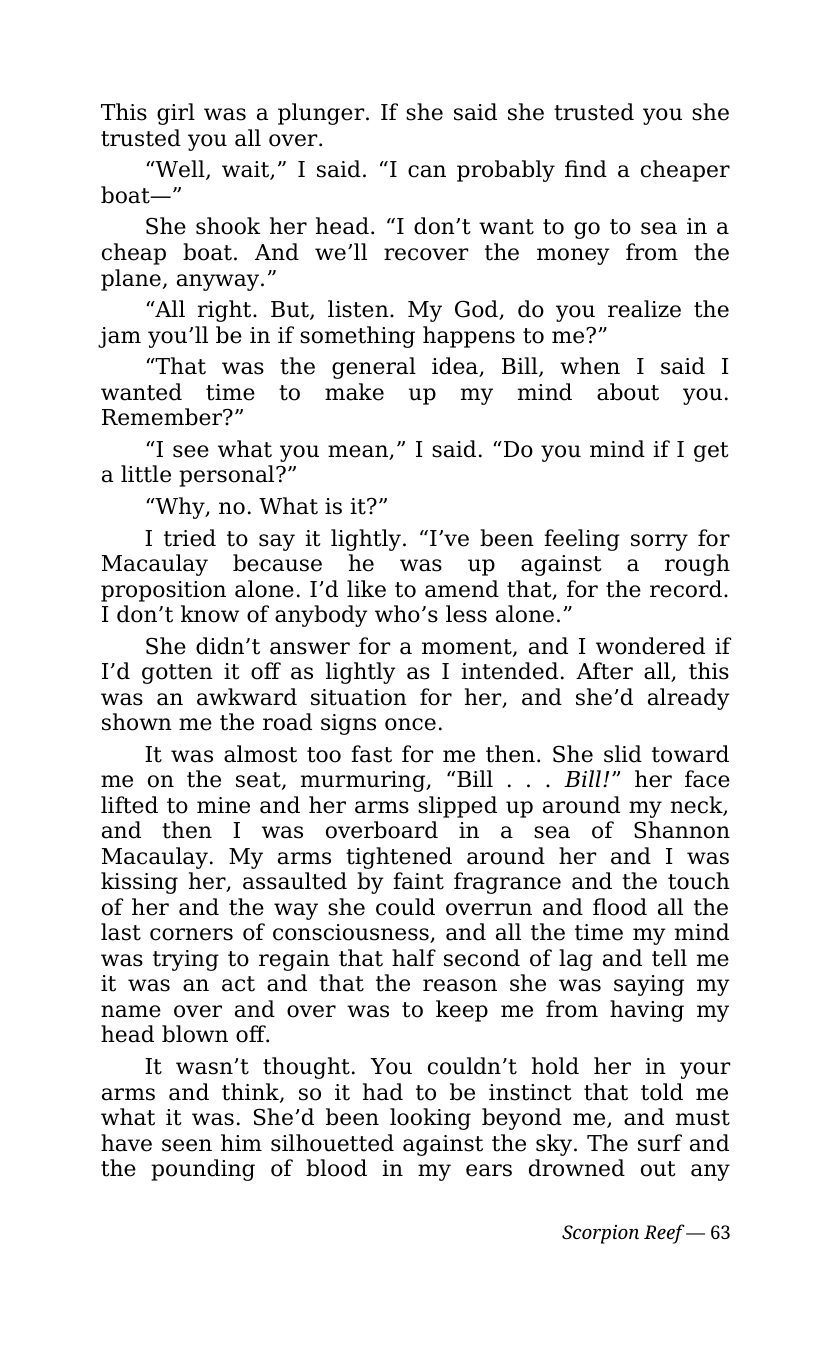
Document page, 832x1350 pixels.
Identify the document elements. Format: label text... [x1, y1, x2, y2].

text It was almost too fast for me then. She slid toward me on the seat, murmuring, “Bill . . . Bill!” her face lifted to mine and her arms slipped up around my neck, and then I was overboard in a sea of Shannon Macaulay. My arms tightened around her and I was kissing her, assaulted by faint fragrance and the touch of her and the way she could overrun and flood all the last corners of consciousness, and all the time my mind was trying to regain that half second of lag and tell me it was an act and that the reason she was saying my name over and over was to keep me from having my head blown off. [101, 742, 731, 1048]
text “All right. But, listen. My God, do you realize the jam you’ll be in if something happens to me?” [101, 297, 731, 348]
text I tried to say it lightly. “I’ve been feeling sorry for Macaulay because he was up against a rough proposition alone. I’d like to amend that, for the record. I don’t know of anybody who’s less alone.” [101, 526, 731, 628]
text “I see what you mean,” I said. “Do you mind if I get a little personal?” [101, 437, 731, 488]
text “That was the general idea, Bill, when I said I wanted time to make up my mind about you. Remember?” [101, 354, 731, 431]
text It wasn’t thought. You couldn’t hold her in your arms and think, so it had to be instinct that told me what it was. She’d been looking beyond me, and must have seen him silhouetted against the sky. The surf and the pounding of blood in my ears drowned out any [101, 1054, 731, 1182]
text This girl was a plunger. If she said she trusted you she trusted you all over. [101, 101, 731, 152]
text She shook her head. “I don’t want to go to sea in a cheap boat. And we’ll recover the money from the plane, anyway.” [101, 215, 731, 291]
text She didn’t answer for a moment, and I wondered if I’d gotten it off as lightly as I intended. After all, this was an awkward situation for her, and she’d already shown me the road signs once. [101, 634, 731, 736]
text “Why, no. What is it?” [101, 494, 731, 519]
text “Well, wait,” I said. “I can probably find a cheaper boat—” [101, 158, 731, 209]
